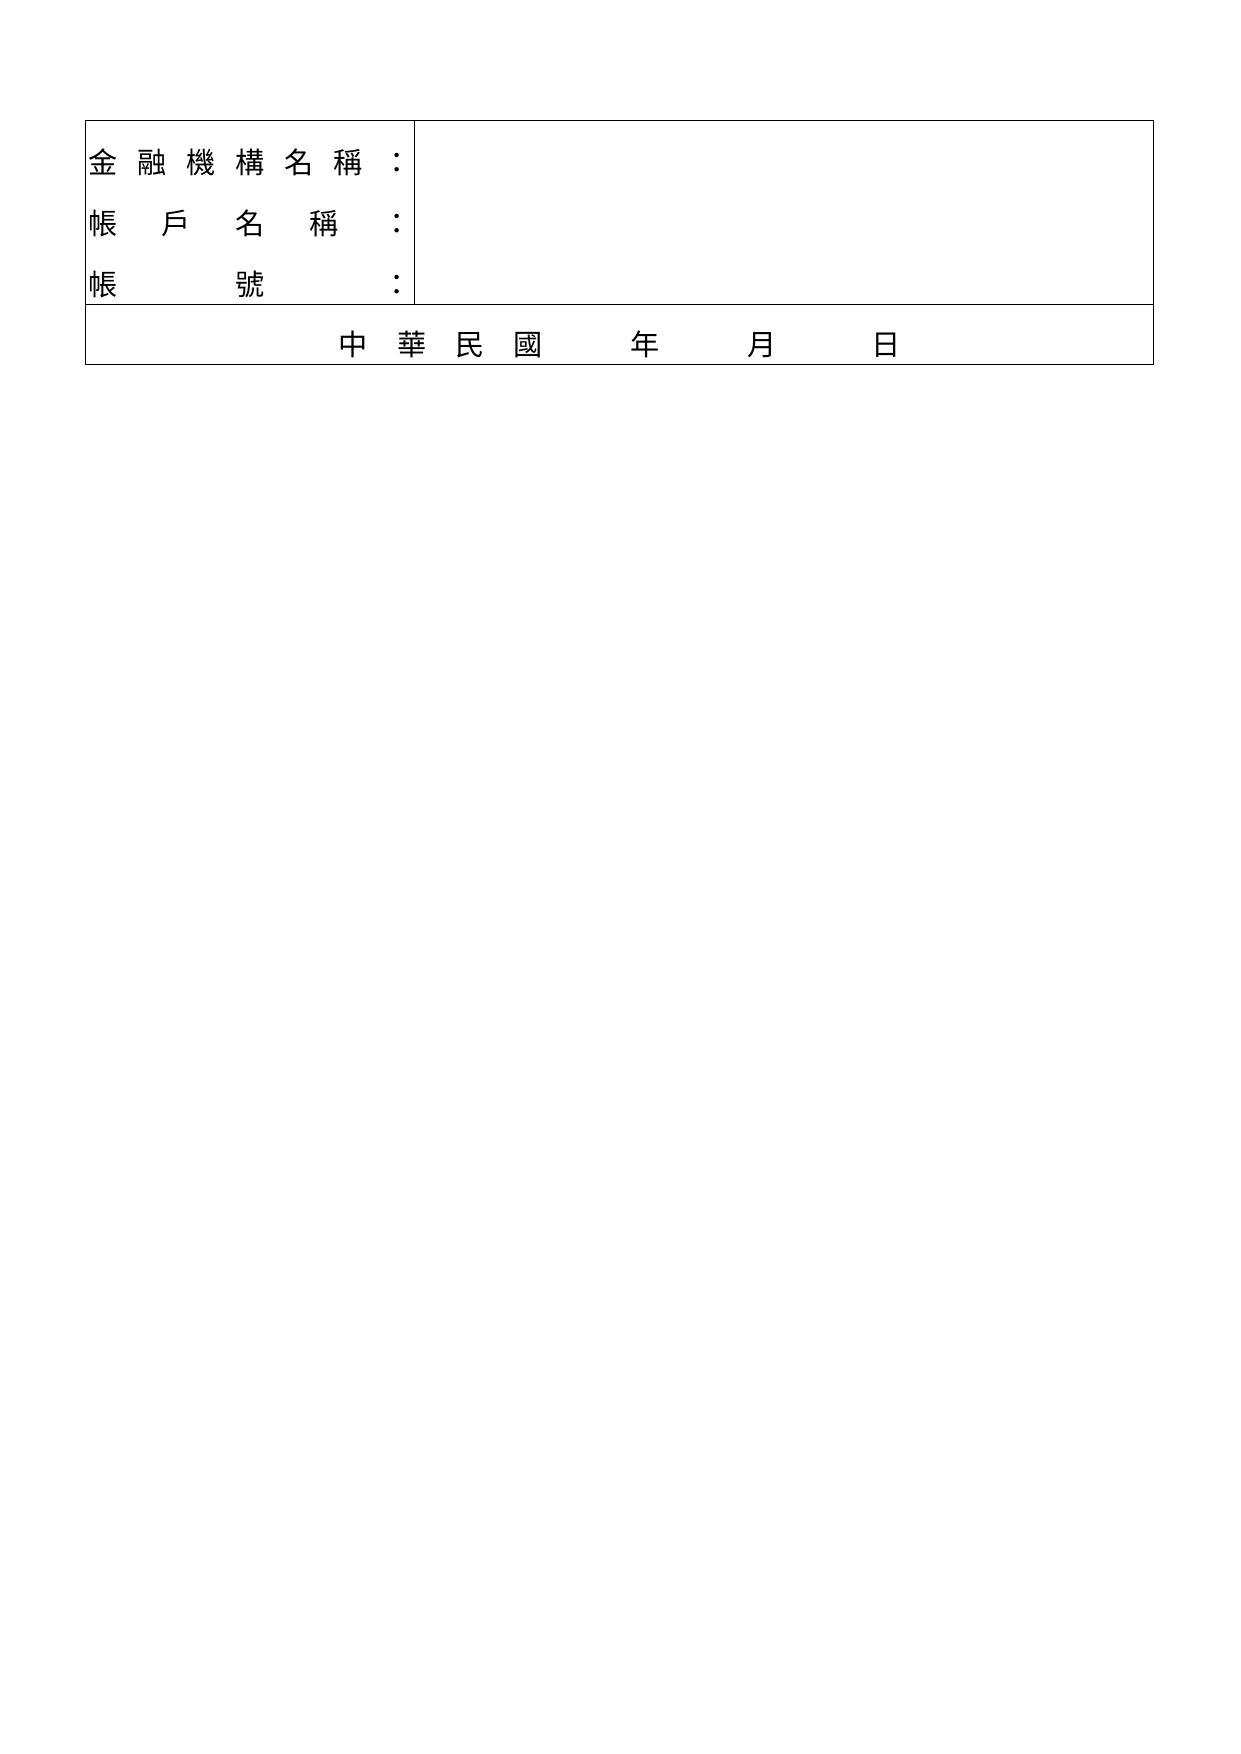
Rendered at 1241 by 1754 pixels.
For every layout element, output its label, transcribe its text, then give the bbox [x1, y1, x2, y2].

table_cell [415, 121, 1153, 304]
table_cell 中 華 民 國 年 月 日 [86, 305, 1153, 364]
table_cell 金融機構名稱： 帳戶名稱： 帳號： [86, 121, 414, 304]
